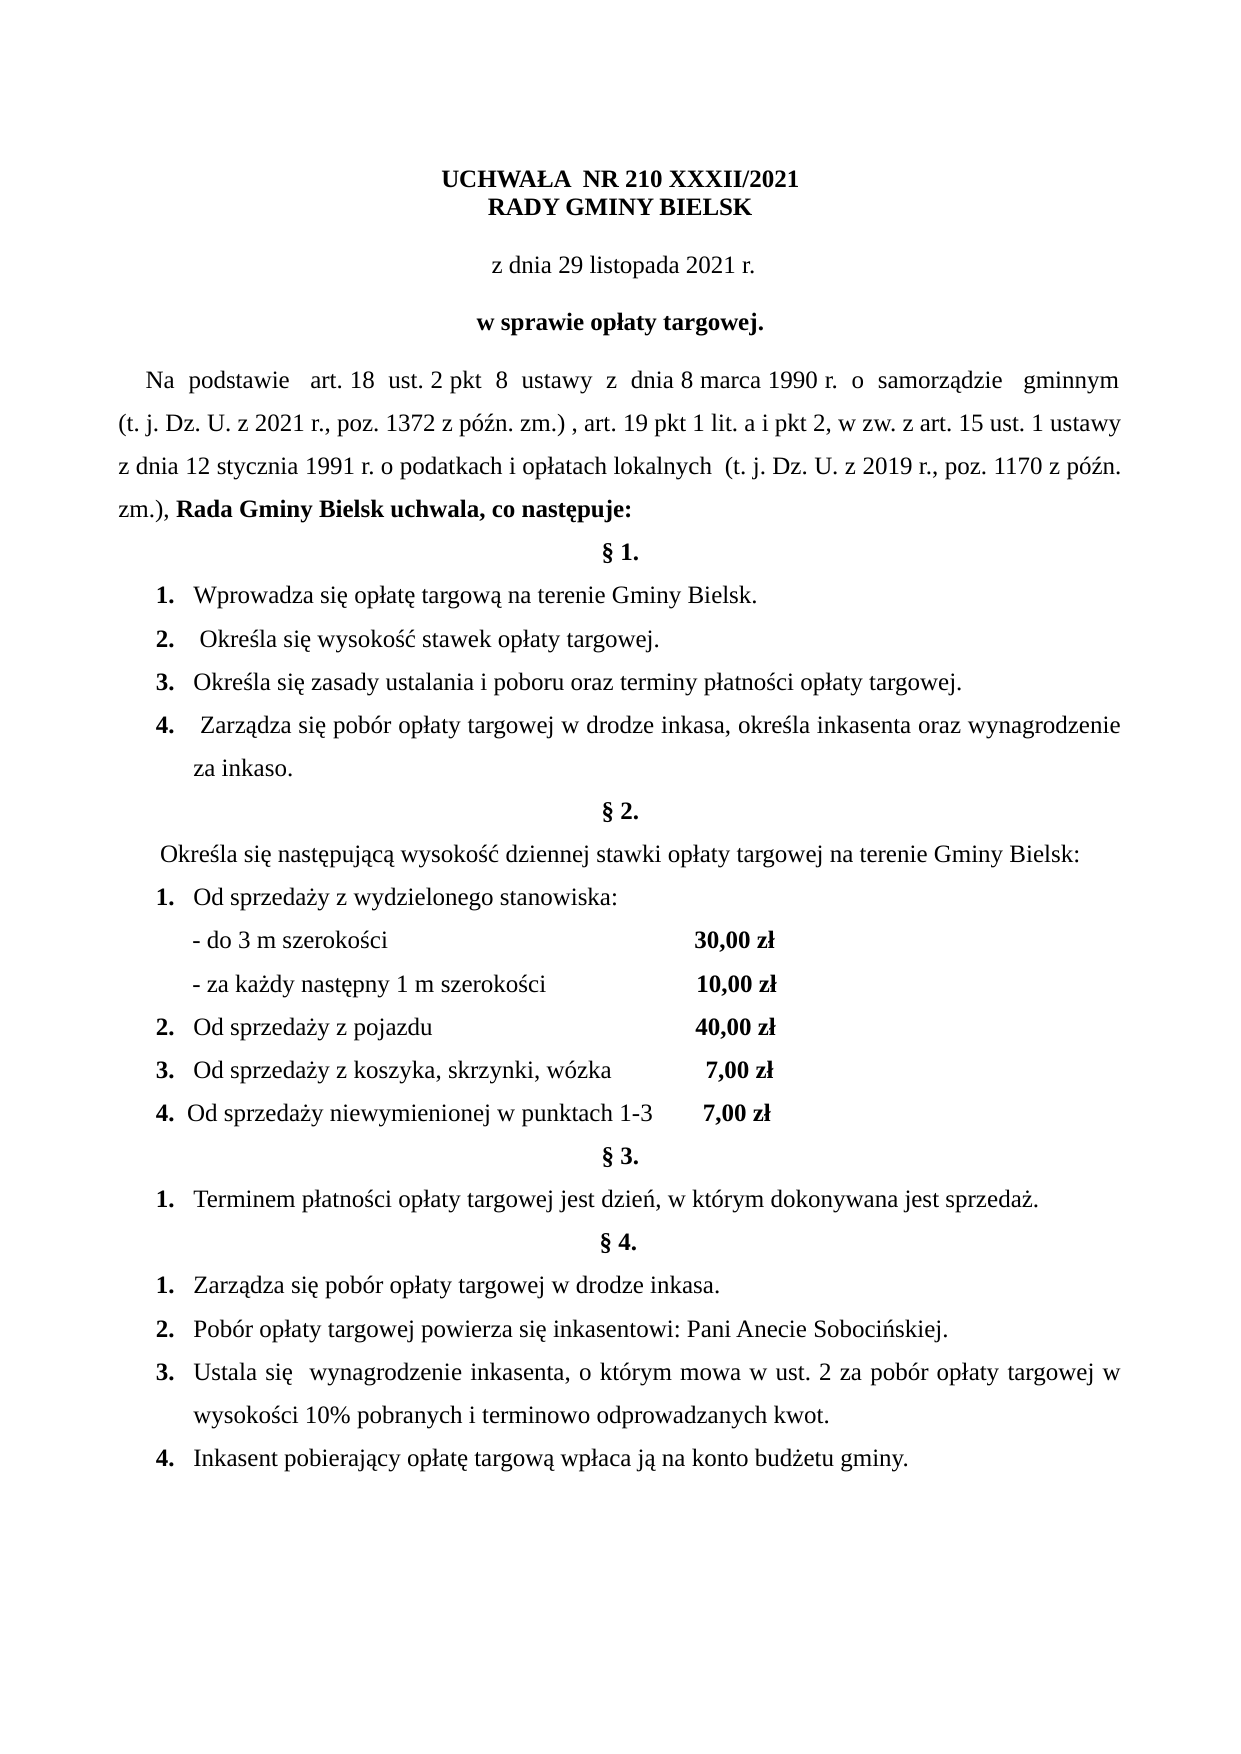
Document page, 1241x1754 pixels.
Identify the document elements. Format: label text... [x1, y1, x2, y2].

text 2. Od sprzedaży z pojazdu 40,00 zł [118, 1012, 1122, 1041]
text § 1. [118, 537, 1122, 566]
text 4. Od sprzedaży niewymienionej w punktach 1-3 7,00 zł [118, 1098, 1122, 1127]
text Określa się następującą wysokość dziennej stawki opłaty targowej na terenie Gminy Bielsk: [118, 839, 1122, 868]
text z dnia 29 listopada 2021 r. [118, 250, 1122, 279]
list Inkasent pobierający opłatę targową wpłaca ją na konto budżetu gminy. [156, 1443, 1122, 1472]
text 3. Od sprzedaży z koszyka, skrzynki, wózka 7,00 zł [118, 1055, 1122, 1084]
list Zarządza się pobór opłaty targowej w drodze inkasa, określa inkasenta oraz wynagrodzenie za inkaso. [156, 710, 1122, 782]
list Ustala się wynagrodzenie inkasenta, o którym mowa w ust. 2 za pobór opłaty targowej w wysokości 10% pobranych i terminowo odprowadzanych kwot. [156, 1357, 1122, 1429]
list Określa się wysokość stawek opłaty targowej. [156, 624, 1122, 652]
list Pobór opłaty targowej powierza się inkasentowi: Pani Anecie Sobocińskiej. [156, 1314, 1122, 1342]
text § 4. [118, 1227, 1122, 1256]
list Zarządza się pobór opłaty targowej w drodze inkasa. [156, 1271, 1122, 1299]
text § 2. [118, 796, 1122, 825]
text UCHWAŁA NR 210 XXXII/2021 [118, 164, 1122, 192]
list Określa się zasady ustalania i poboru oraz terminy płatności opłaty targowej. [156, 667, 1122, 696]
list Od sprzedaży z wydzielonego stanowiska: [156, 882, 1122, 911]
text RADY GMINY BIELSK [118, 192, 1122, 221]
text w sprawie opłaty targowej. [118, 307, 1122, 336]
text Na podstawie art. 18 ust. 2 pkt 8 ustawy z dnia 8 marca 1990 r. o samorządzie gminnym (t. j. Dz. U. z 2021 r., poz. 1372 z późn. zm.) , art. 19 pkt 1 lit. a i pkt 2, w zw. z art. 15 ust. 1 ustawy z dnia 12 stycznia 1991 r. o podatkach i opłatach lokalnych (t. j. Dz. U. z 2019 r., poz. 1170 z późn. zm.), Rada Gminy Bielsk uchwala, co następuje: [118, 365, 1122, 523]
text - do 3 m szerokości 30,00 zł [118, 926, 1122, 954]
text - za każdy następny 1 m szerokości 10,00 zł [118, 969, 1122, 997]
text § 3. [118, 1141, 1122, 1170]
list Terminem płatności opłaty targowej jest dzień, w którym dokonywana jest sprzedaż. [156, 1184, 1122, 1213]
list Wprowadza się opłatę targową na terenie Gminy Bielsk. [156, 581, 1122, 609]
